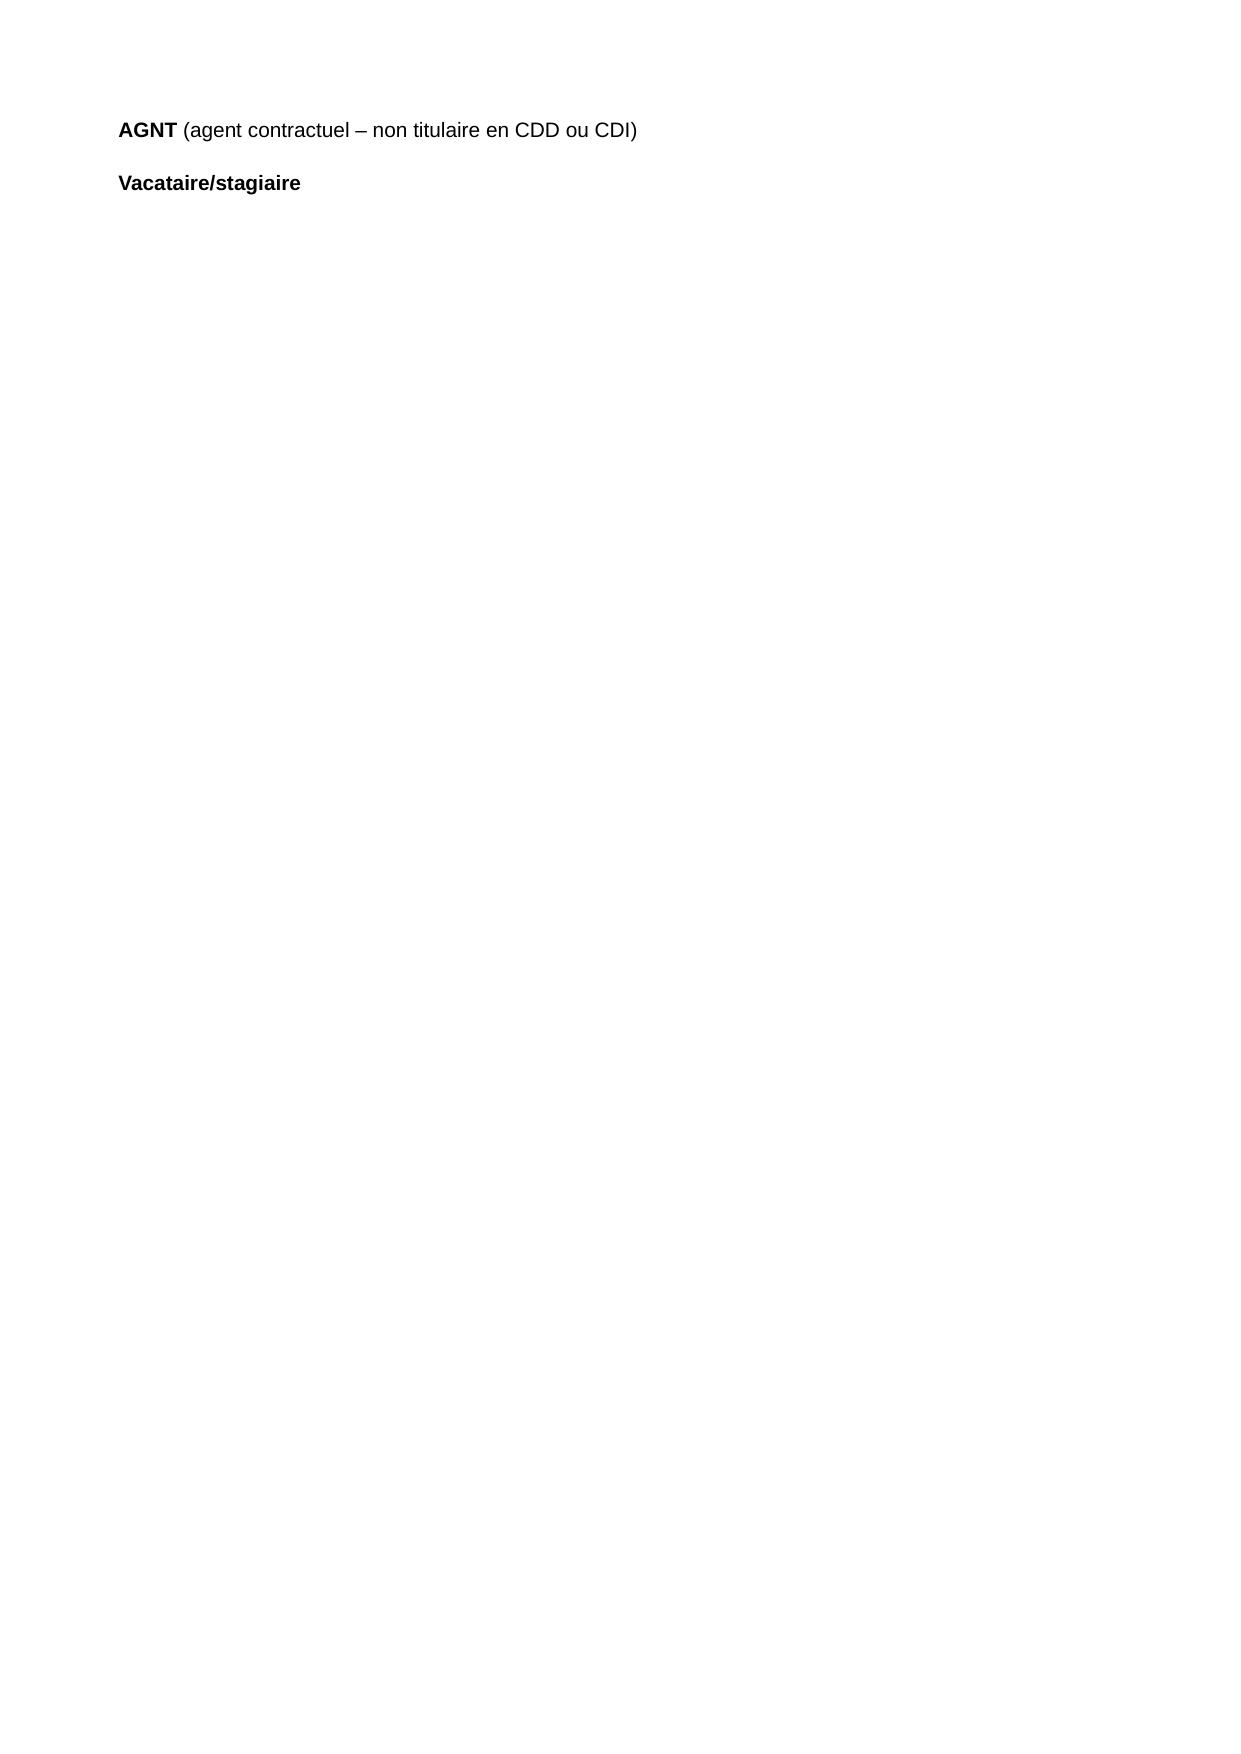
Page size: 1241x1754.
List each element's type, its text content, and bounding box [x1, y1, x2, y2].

text Vacataire/stagiaire [118, 171, 1122, 195]
text AGNT (agent contractuel – non titulaire en CDD ou CDI) [118, 118, 1122, 142]
